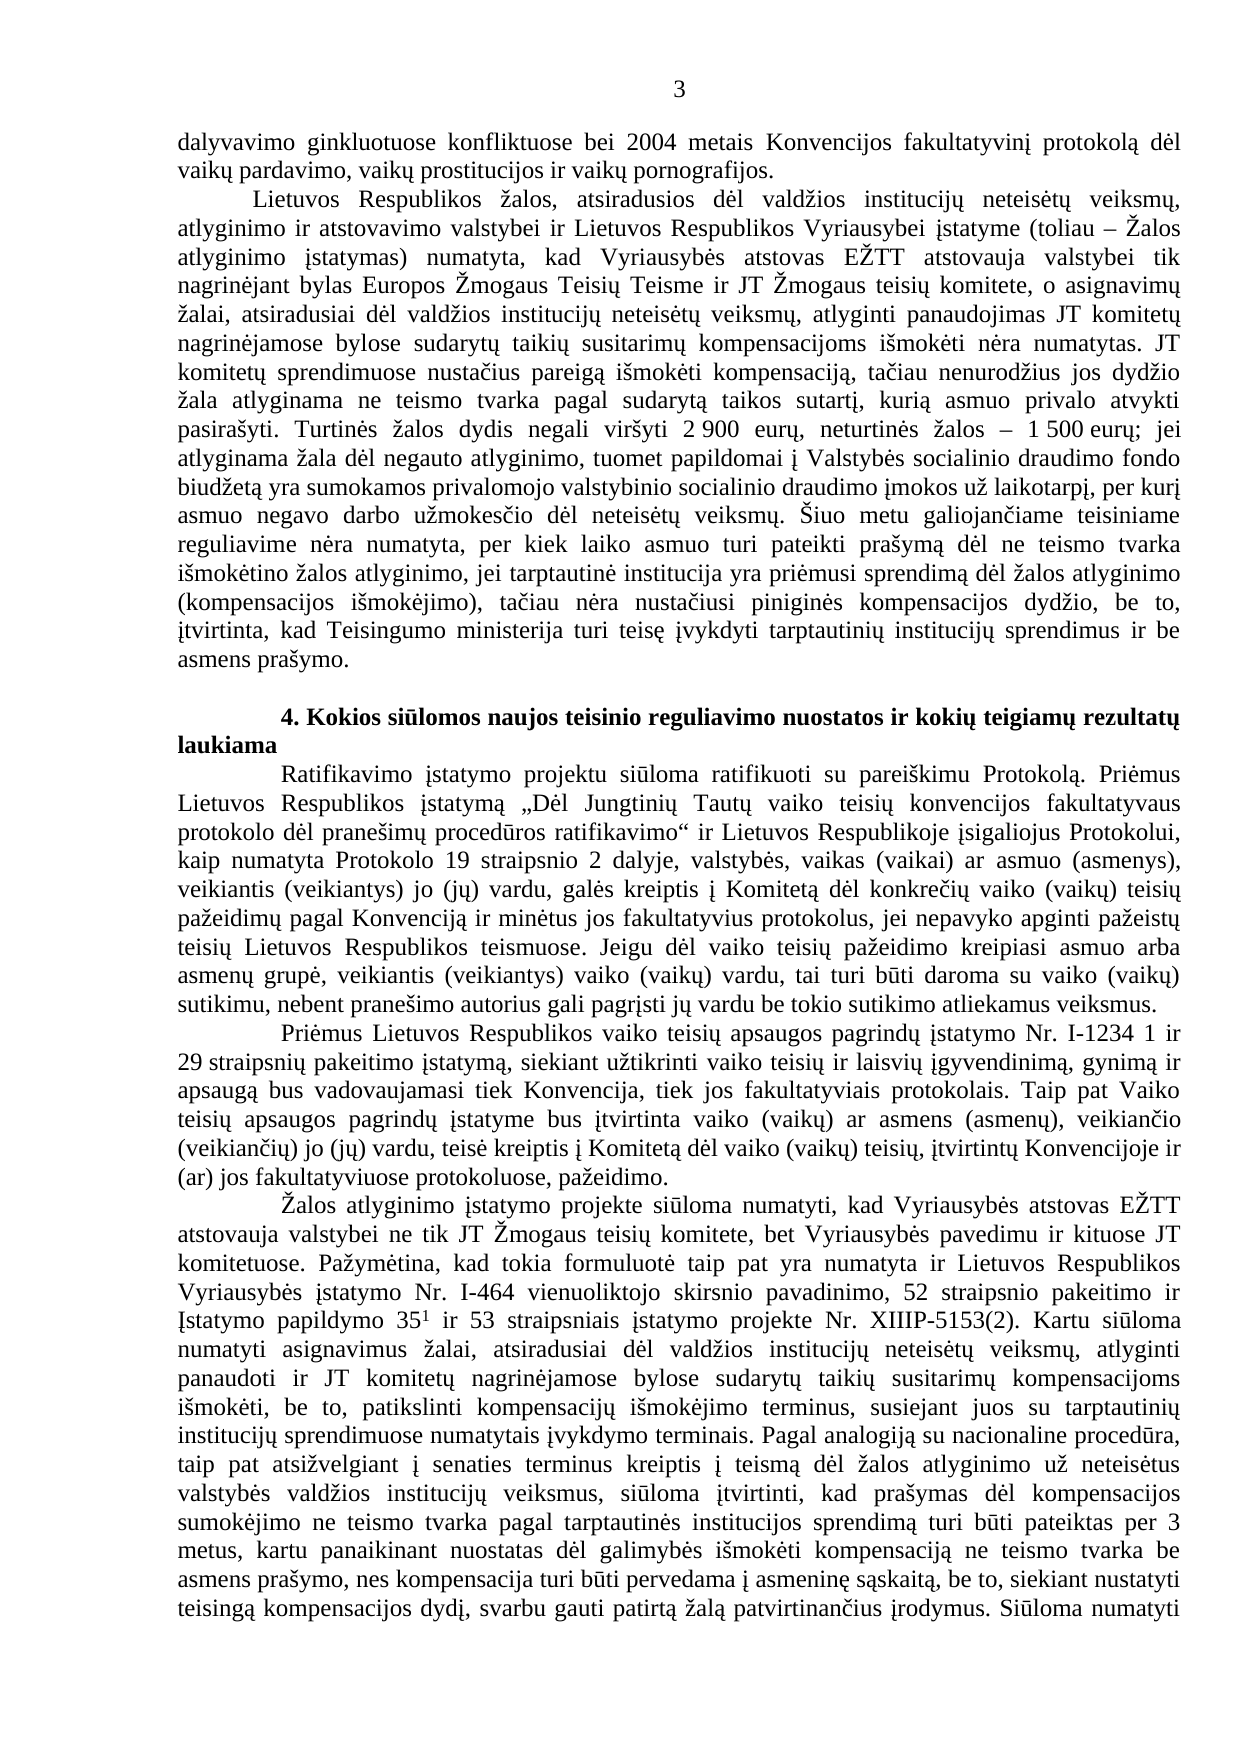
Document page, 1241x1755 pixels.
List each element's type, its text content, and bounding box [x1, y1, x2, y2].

text Žalos atlyginimo įstatymo projekte siūloma numatyti, kad Vyriausybės atstovas EŽTT atstovauja valstybei ne tik JT Žmogaus teisių komitete, bet Vyriausybės pavedimu ir kituose JT komitetuose. Pažymėtina, kad tokia formuluotė taip pat yra numatyta ir Lietuvos Respublikos Vyriausybės įstatymo Nr. I-464 vienuoliktojo skirsnio pavadinimo, 52 straipsnio pakeitimo ir Įstatymo papildymo 351 ir 53 straipsniais įstatymo projekte Nr. XIIIP-5153(2). Kartu siūloma numatyti asignavimus žalai, atsiradusiai dėl valdžios institucijų neteisėtų veiksmų, atlyginti panaudoti ir JT komitetų nagrinėjamose bylose sudarytų taikių susitarimų kompensacijoms išmokėti, be to, patikslinti kompensacijų išmokėjimo terminus, susiejant juos su tarptautinių institucijų sprendimuose numatytais įvykdymo terminais. Pagal analogiją su nacionaline procedūra, taip pat atsižvelgiant į senaties terminus kreiptis į teismą dėl žalos atlyginimo už neteisėtus valstybės valdžios institucijų veiksmus, siūloma įtvirtinti, kad prašymas dėl kompensacijos sumokėjimo ne teismo tvarka pagal tarptautinės institucijos sprendimą turi būti pateiktas per 3 metus, kartu panaikinant nuostatas dėl galimybės išmokėti kompensaciją ne teismo tvarka be asmens prašymo, nes kompensacija turi būti pervedama į asmeninę sąskaitą, be to, siekiant nustatyti teisingą kompensacijos dydį, svarbu gauti patirtą žalą patvirtinančius įrodymus. Siūloma numatyti [177, 1190, 1181, 1622]
text Ratifikavimo įstatymo projektu siūloma ratifikuoti su pareiškimu Protokolą. Priėmus Lietuvos Respublikos įstatymą „Dėl Jungtinių Tautų vaiko teisių konvencijos fakultatyvaus protokolo dėl pranešimų procedūros ratifikavimo“ ir Lietuvos Respublikoje įsigaliojus Protokolui, kaip numatyta Protokolo 19 straipsnio 2 dalyje, valstybės, vaikas (vaikai) ar asmuo (asmenys), veikiantis (veikiantys) jo (jų) vardu, galės kreiptis į Komitetą dėl konkrečių vaiko (vaikų) teisių pažeidimų pagal Konvenciją ir minėtus jos fakultatyvius protokolus, jei nepavyko apginti pažeistų teisių Lietuvos Respublikos teismuose. Jeigu dėl vaiko teisių pažeidimo kreipiasi asmuo arba asmenų grupė, veikiantis (veikiantys) vaiko (vaikų) vardu, tai turi būti daroma su vaiko (vaikų) sutikimu, nebent pranešimo autorius gali pagrįsti jų vardu be tokio sutikimo atliekamus veiksmus. [177, 759, 1181, 1018]
text Lietuvos Respublikos žalos, atsiradusios dėl valdžios institucijų neteisėtų veiksmų, atlyginimo ir atstovavimo valstybei ir Lietuvos Respublikos Vyriausybei įstatyme (toliau – Žalos atlyginimo įstatymas) numatyta, kad Vyriausybės atstovas EŽTT atstovauja valstybei tik nagrinėjant bylas Europos Žmogaus Teisių Teisme ir JT Žmogaus teisių komitete, o asignavimų žalai, atsiradusiai dėl valdžios institucijų neteisėtų veiksmų, atlyginti panaudojimas JT komitetų nagrinėjamose bylose sudarytų taikių susitarimų kompensacijoms išmokėti nėra numatytas. JT komitetų sprendimuose nustačius pareigą išmokėti kompensaciją, tačiau nenurodžius jos dydžio žala atlyginama ne teismo tvarka pagal sudarytą taikos sutartį, kurią asmuo privalo atvykti pasirašyti. Turtinės žalos dydis negali viršyti 2 900 eurų, neturtinės žalos – 1 500 eurų; jei atlyginama žala dėl negauto atlyginimo, tuomet papildomai į Valstybės socialinio draudimo fondo biudžetą yra sumokamos privalomojo valstybinio socialinio draudimo įmokos už laikotarpį, per kurį asmuo negavo darbo užmokesčio dėl neteisėtų veiksmų. Šiuo metu galiojančiame teisiniame reguliavime nėra numatyta, per kiek laiko asmuo turi pateikti prašymą dėl ne teismo tvarka išmokėtino žalos atlyginimo, jei tarptautinė institucija yra priėmusi sprendimą dėl žalos atlyginimo (kompensacijos išmokėjimo), tačiau nėra nustačiusi piniginės kompensacijos dydžio, be to, įtvirtinta, kad Teisingumo ministerija turi teisę įvykdyti tarptautinių institucijų sprendimus ir be asmens prašymo. [177, 184, 1181, 673]
text Priėmus Lietuvos Respublikos vaiko teisių apsaugos pagrindų įstatymo Nr. I-1234 1 ir 29 straipsnių pakeitimo įstatymą, siekiant užtikrinti vaiko teisių ir laisvių įgyvendinimą, gynimą ir apsaugą bus vadovaujamasi tiek Konvencija, tiek jos fakultatyviais protokolais. Taip pat Vaiko teisių apsaugos pagrindų įstatyme bus įtvirtinta vaiko (vaikų) ar asmens (asmenų), veikiančio (veikiančių) jo (jų) vardu, teisė kreiptis į Komitetą dėl vaiko (vaikų) teisių, įtvirtintų Konvencijoje ir (ar) jos fakultatyviuose protokoluose, pažeidimo. [177, 1018, 1181, 1190]
text 4. Kokios siūlomos naujos teisinio reguliavimo nuostatos ir kokių teigiamų rezultatų laukiama [177, 702, 1181, 759]
text dalyvavimo ginkluotuose konfliktuose bei 2004 metais Konvencijos fakultatyvinį protokolą dėl vaikų pardavimo, vaikų prostitucijos ir vaikų pornografijos. [177, 127, 1181, 184]
